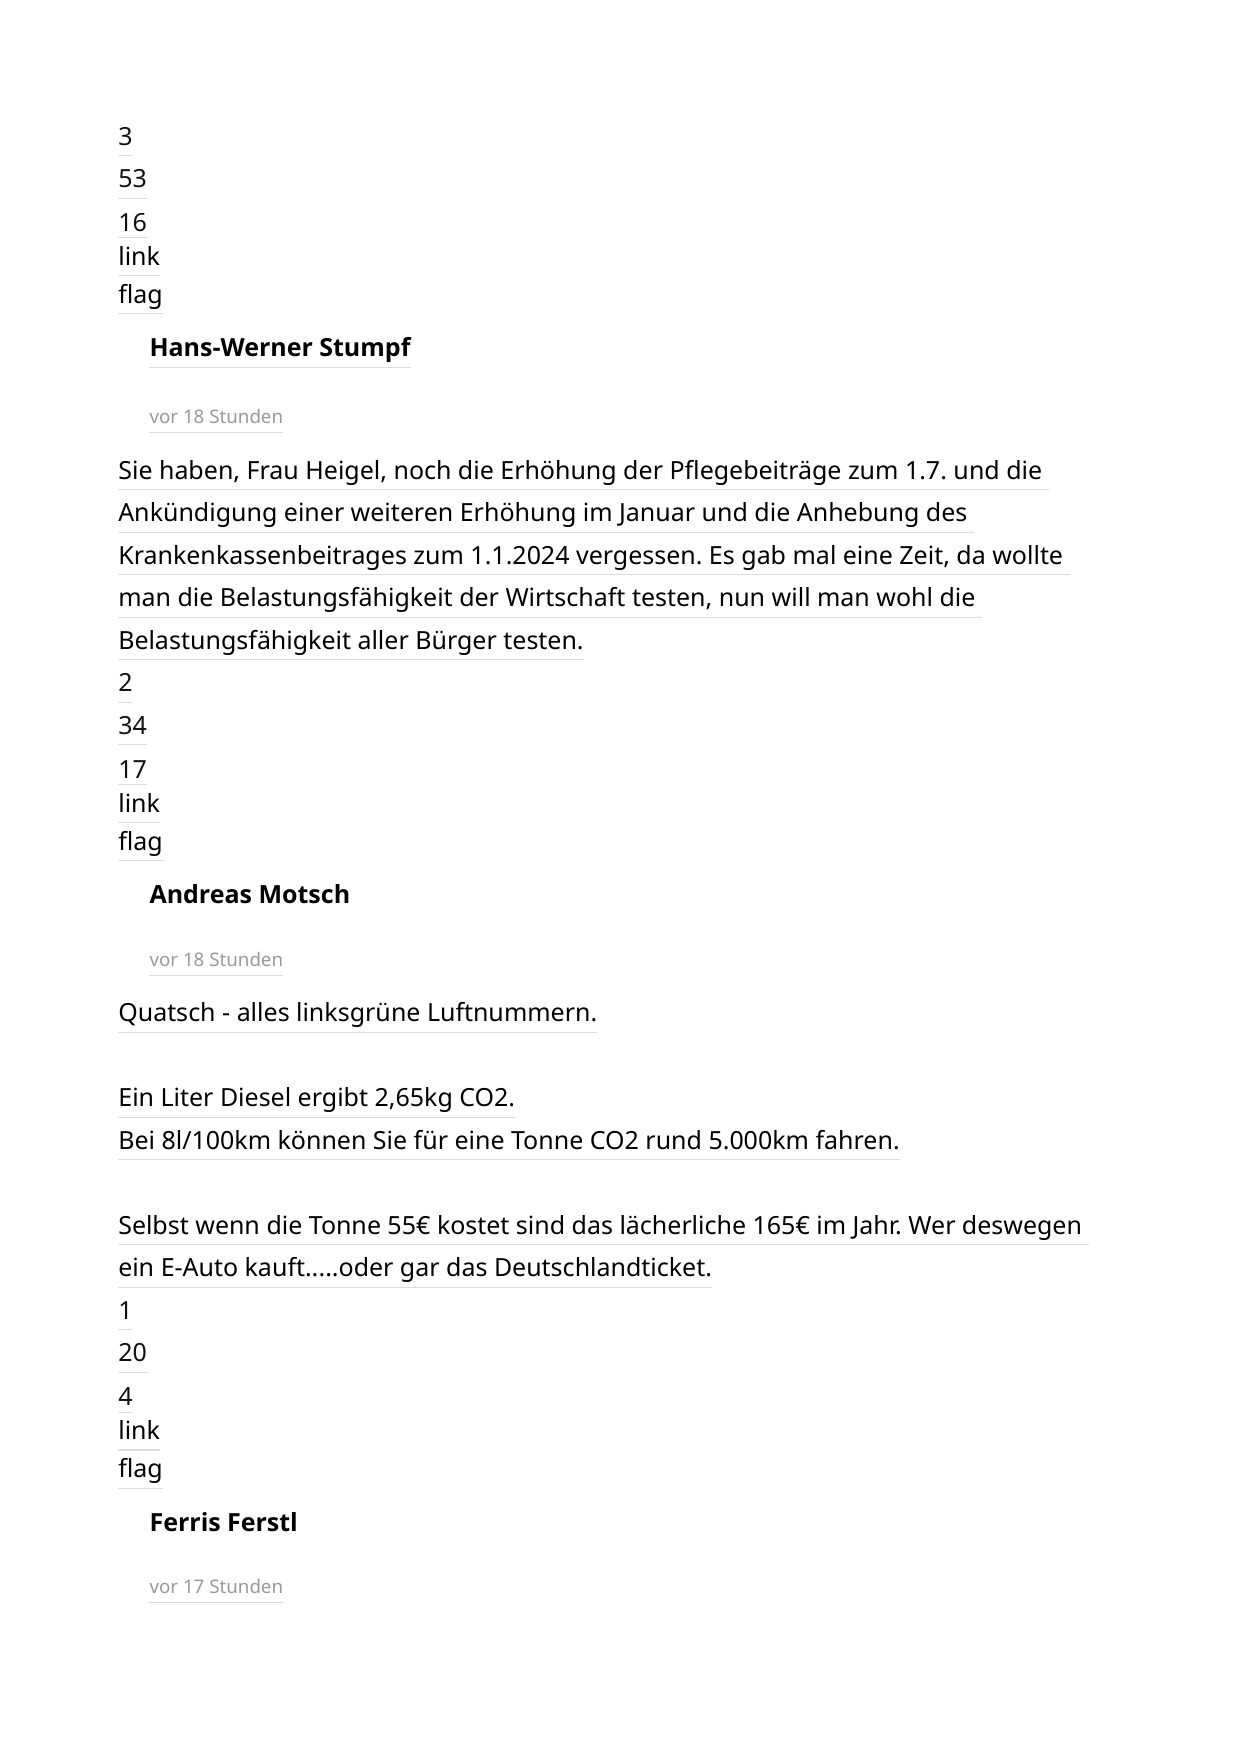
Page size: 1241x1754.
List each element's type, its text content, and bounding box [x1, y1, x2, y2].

text flag [118, 823, 1122, 861]
text link [118, 238, 1122, 276]
text Andreas Motsch [149, 877, 1122, 911]
text 53 [118, 161, 1122, 199]
text Ferris Ferstl [149, 1504, 1122, 1538]
text 1 [118, 1292, 1122, 1330]
text vor 18 Stunden [149, 946, 1117, 976]
text 20 [118, 1335, 1122, 1373]
text Sie haben, Frau Heigel, noch die Erhöhung der Pflegebeiträge zum 1.7. und die Ankündigung einer weiteren Erhöhung im Januar und die Anhebung des Krankenkassenbeitrages zum 1.1.2024 vergessen. Es gab mal eine Zeit, da wollte man die Belastungsfähigkeit der Wirtschaft testen, nun will man wohl die Belastungsfähigkeit aller Bürger testen. [118, 452, 1122, 660]
text flag [118, 1451, 1122, 1489]
text 16 [118, 203, 1122, 238]
text 4 [118, 1377, 1122, 1413]
text 34 [118, 707, 1122, 745]
text 2 [118, 665, 1122, 703]
text link [118, 1413, 1122, 1451]
text vor 17 Stunden [149, 1574, 1117, 1603]
text 17 [118, 750, 1122, 785]
text vor 18 Stunden [149, 404, 1117, 433]
text link [118, 785, 1122, 823]
text Quatsch - alles linksgrüne Luftnummern. Ein Liter Diesel ergibt 2,65kg CO2. Bei 8l/100km können Sie für eine Tonne CO2 rund 5.000km fahren. Selbst wenn die Tonne 55€ kostet sind das lächerliche 165€ im Jahr. Wer deswegen ein E-Auto kauft.....oder gar das Deutschlandticket. [118, 995, 1122, 1288]
text flag [118, 276, 1122, 314]
text Hans-Werner Stumpf [149, 330, 1122, 368]
text 3 [118, 118, 1122, 156]
